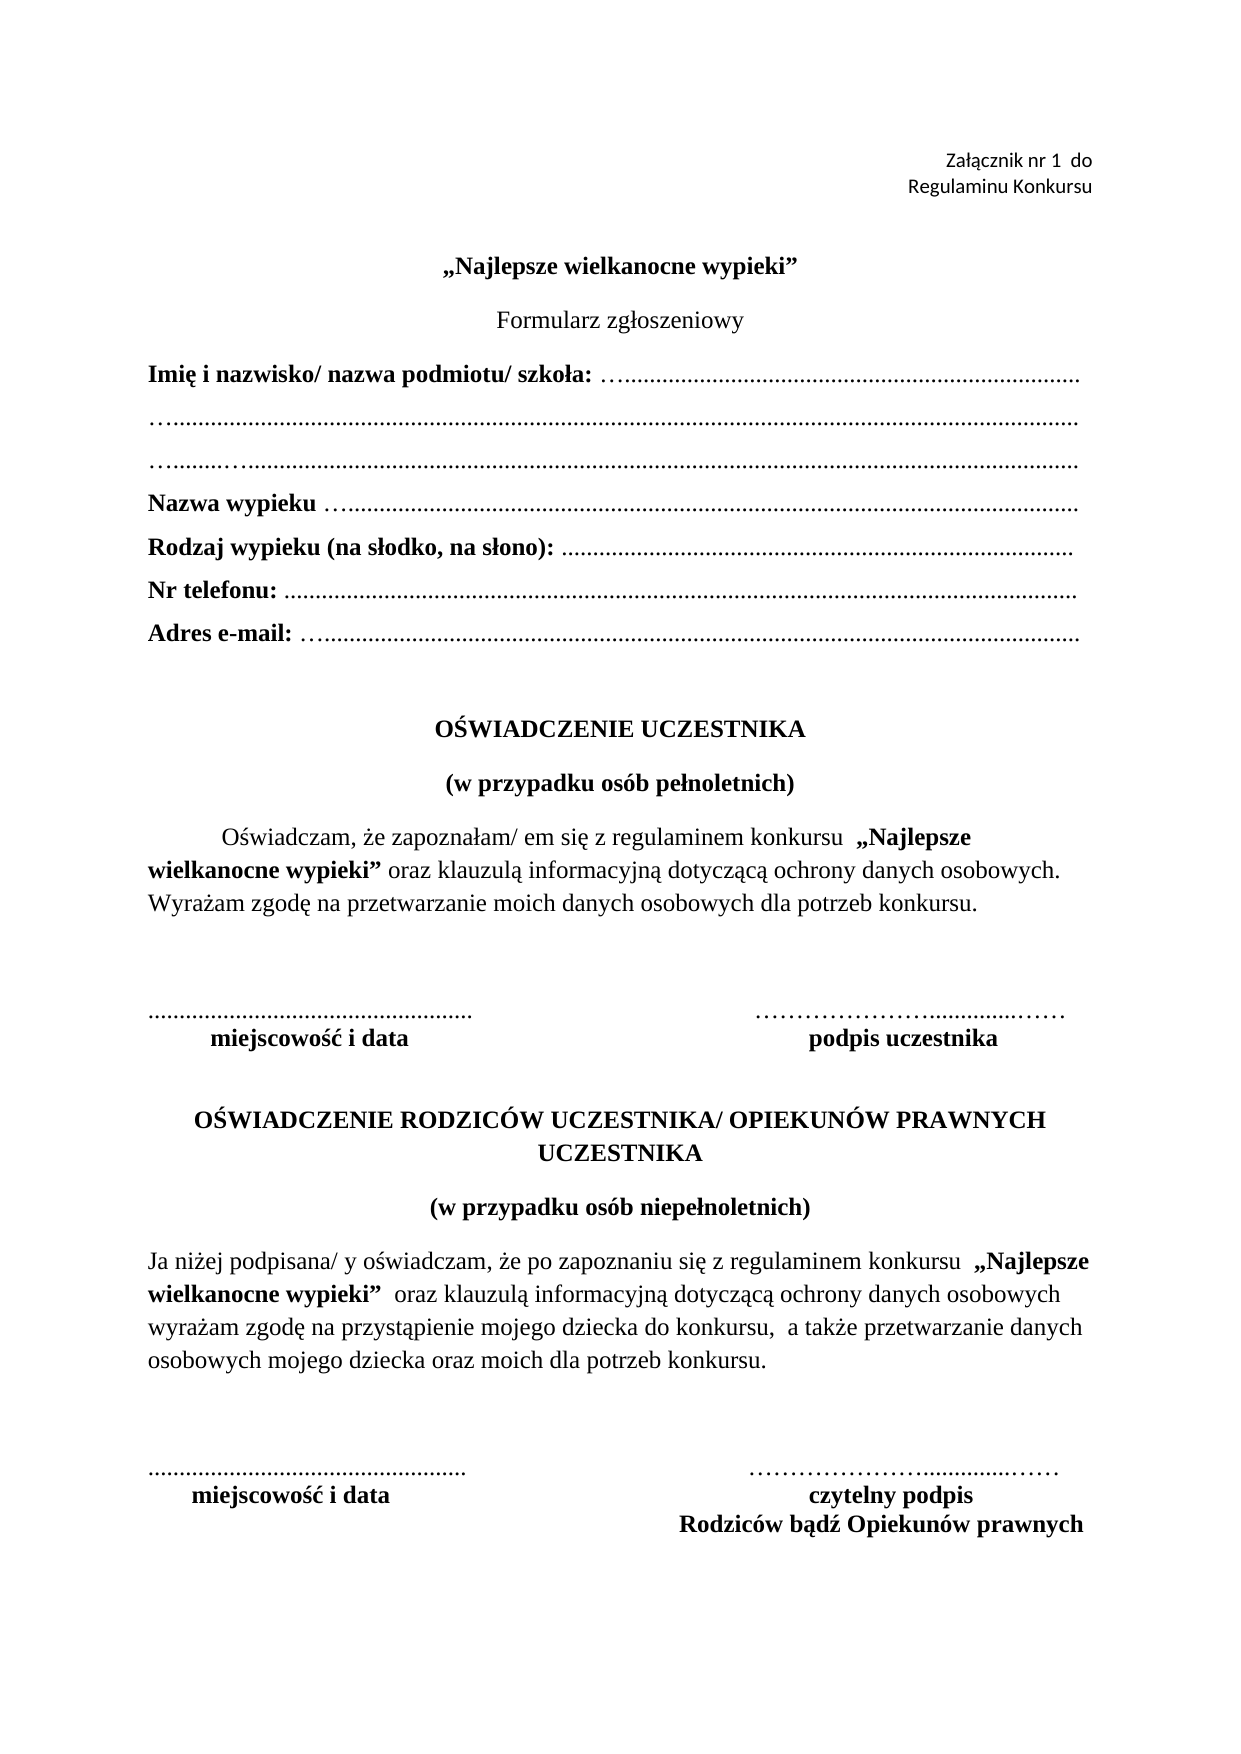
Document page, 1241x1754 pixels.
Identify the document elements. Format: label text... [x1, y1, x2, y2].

text Ja niżej podpisana/ y oświadczam, że po zapoznaniu się z regulaminem konkursu „Najlepsze wielkanocne wypieki” oraz klauzulą informacyjną dotyczącą ochrony danych osobowych wyrażam zgodę na przystąpienie mojego dziecka do konkursu, a także przetwarzanie danych osobowych mojego dziecka oraz moich dla potrzeb konkursu. [148, 1246, 1093, 1374]
text Nr telefonu: ............................................................................................................................... [148, 575, 1093, 603]
text miejscowość i data czytelny podpis [148, 1481, 1093, 1509]
text (w przypadku osób pełnoletnich) [148, 768, 1093, 797]
text OŚWIADCZENIE RODZICÓW UCZESTNIKA/ OPIEKUNÓW PRAWNYCH UCZESTNIKA [148, 1105, 1093, 1167]
text Regulaminu Konkursu [148, 173, 1093, 198]
text Nazwa wypieku …..................................................................................................................... [148, 488, 1093, 517]
text (w przypadku osób niepełnoletnich) [148, 1192, 1093, 1221]
text Rodziców bądź Opiekunów prawnych [148, 1509, 1093, 1538]
text Załącznik nr 1 do [148, 148, 1093, 173]
text …........…..................................................................................................................................... [148, 445, 1093, 474]
text .................................................... …………………..............…… [148, 995, 1093, 1023]
text OŚWIADCZENIE UCZESTNIKA [148, 714, 1093, 743]
text ................................................... …………………..............…… [148, 1452, 1093, 1481]
text Rodzaj wypieku (na słodko, na słono): .................................................................................. [148, 532, 1093, 560]
text Adres e-mail: …......................................................................................................................... [148, 618, 1093, 647]
text Imię i nazwisko/ nazwa podmiotu/ szkoła: …......................................................................... …................................................................................................................................................. [148, 359, 1093, 431]
text Oświadczam, że zapoznałam/ em się z regulaminem konkursu „Najlepsze wielkanocne wypieki” oraz klauzulą informacyjną dotyczącą ochrony danych osobowych. Wyrażam zgodę na przetwarzanie moich danych osobowych dla potrzeb konkursu. [148, 822, 1093, 917]
text Formularz zgłoszeniowy [148, 305, 1093, 334]
text „Najlepsze wielkanocne wypieki” [148, 251, 1093, 280]
text miejscowość i data podpis uczestnika [148, 1023, 1093, 1052]
